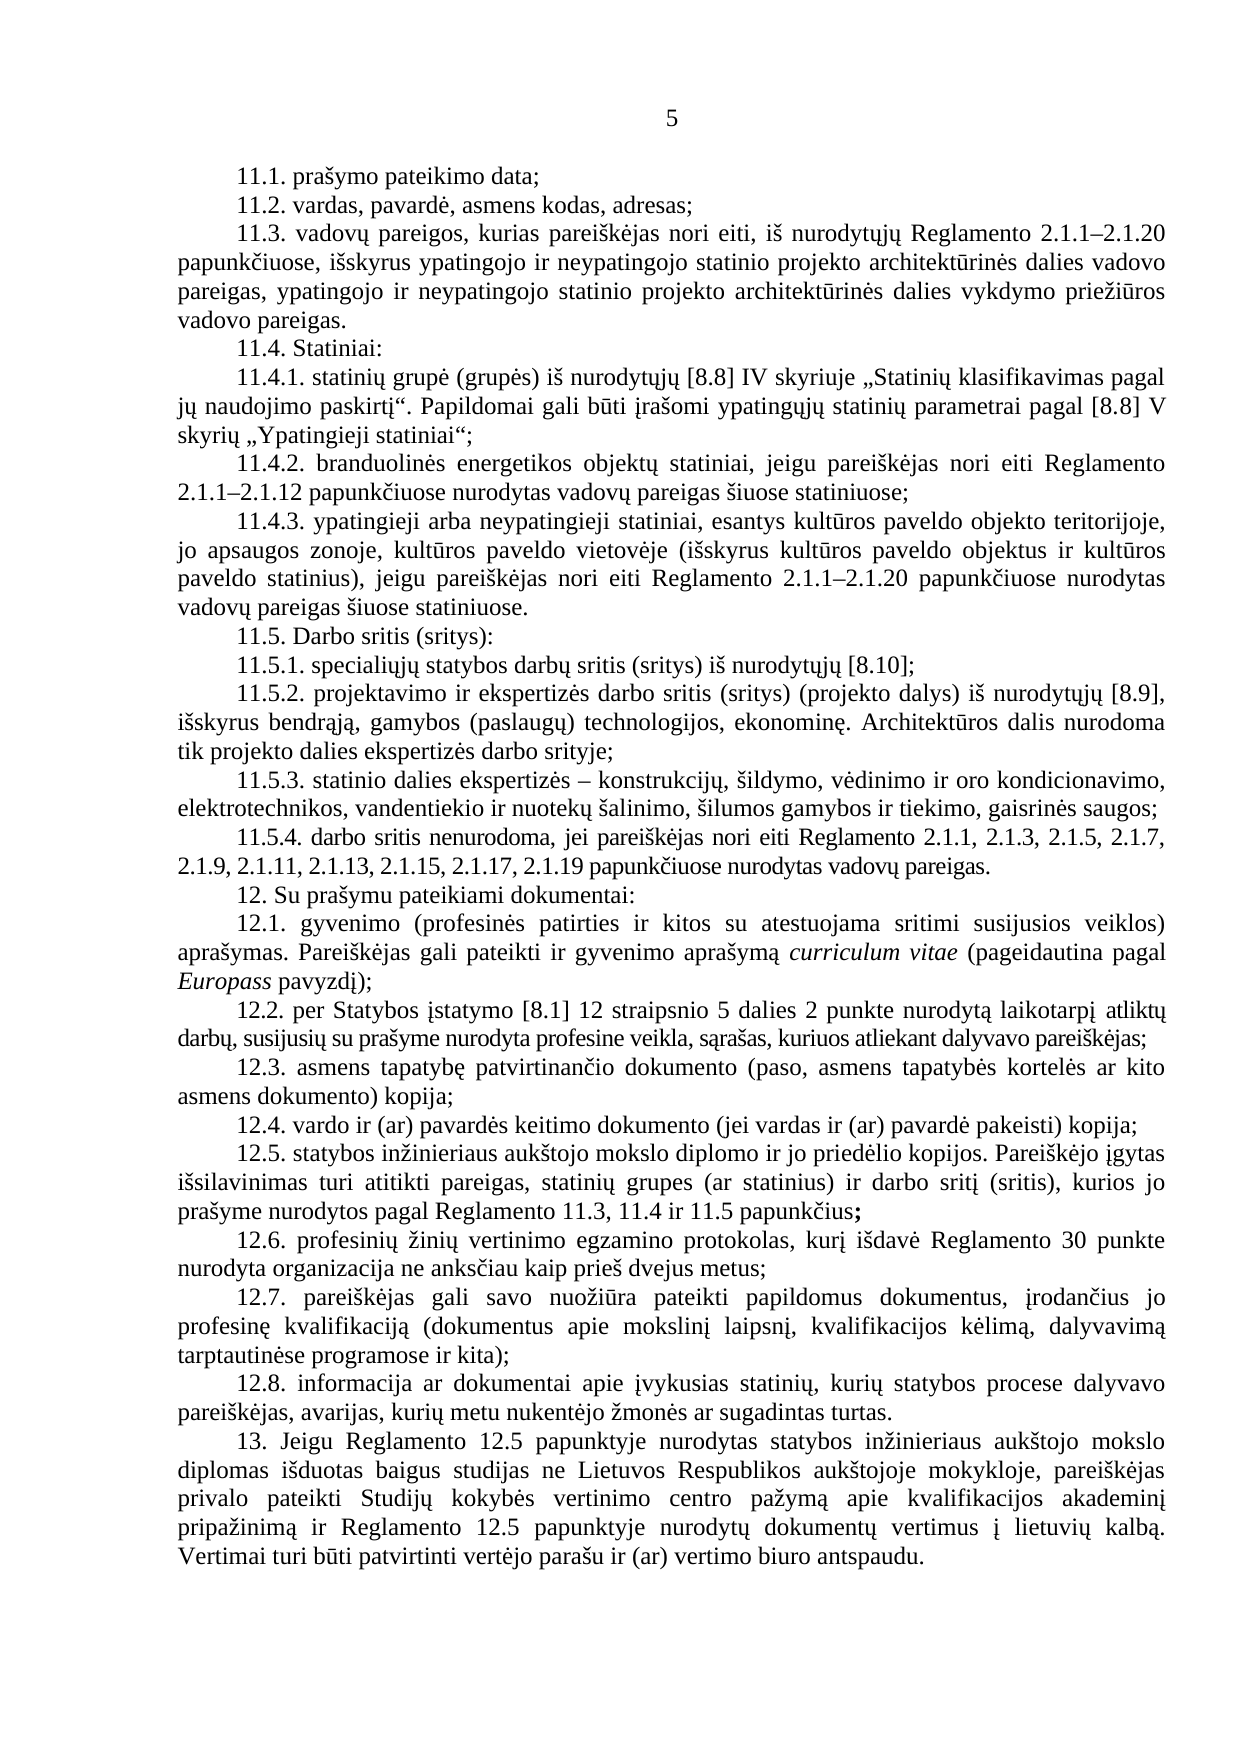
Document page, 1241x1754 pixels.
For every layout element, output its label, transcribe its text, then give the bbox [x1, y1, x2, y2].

text 11.4. Statiniai: [177, 333, 1166, 362]
text 13. Jeigu Reglamento 12.5 papunktyje nurodytas statybos inžinieriaus aukštojo mokslo diplomas išduotas baigus studijas ne Lietuvos Respublikos aukštojoje mokykloje, pareiškėjas privalo pateikti Studijų kokybės vertinimo centro pažymą apie kvalifikacijos akademinį pripažinimą ir Reglamento 12.5 papunktyje nurodytų dokumentų vertimus į lietuvių kalbą. Vertimai turi būti patvirtinti vertėjo parašu ir (ar) vertimo biuro antspaudu. [177, 1426, 1166, 1570]
text 12.5. statybos inžinieriaus aukštojo mokslo diplomo ir jo priedėlio kopijos. Pareiškėjo įgytas išsilavinimas turi atitikti pareigas, statinių grupes (ar statinius) ir darbo sritį (sritis), kurios jo prašyme nurodytos pagal Reglamento 11.3, 11.4 ir 11.5 papunkčius; [177, 1138, 1166, 1225]
text 11.4.1. statinių grupė (grupės) iš nurodytųjų [8.8] IV skyriuje „Statinių klasifikavimas pagal jų naudojimo paskirtį“. Papildomai gali būti įrašomi ypatingųjų statinių parametrai pagal [8.8] V skyrių „Ypatingieji statiniai“; [177, 362, 1166, 448]
text 12.6. profesinių žinių vertinimo egzamino protokolas, kurį išdavė Reglamento 30 punkte nurodyta organizacija ne anksčiau kaip prieš dvejus metus; [177, 1225, 1166, 1282]
text 11.5.1. specialiųjų statybos darbų sritis (sritys) iš nurodytųjų [8.10]; [177, 650, 1166, 678]
text 12. Su prašymu pateikiami dokumentai: [177, 880, 1166, 908]
text 12.4. vardo ir (ar) pavardės keitimo dokumento (jei vardas ir (ar) pavardė pakeisti) kopija; [177, 1110, 1166, 1138]
text 11.5.3. statinio dalies ekspertizės – konstrukcijų, šildymo, vėdinimo ir oro kondicionavimo, elektrotechnikos, vandentiekio ir nuotekų šalinimo, šilumos gamybos ir tiekimo, gaisrinės saugos; [177, 765, 1166, 822]
text 11.5. Darbo sritis (sritys): [177, 621, 1166, 650]
text 11.5.2. projektavimo ir ekspertizės darbo sritis (sritys) (projekto dalys) iš nurodytųjų [8.9], išskyrus bendrąją, gamybos (paslaugų) technologijos, ekonominę. Architektūros dalis nurodoma tik projekto dalies ekspertizės darbo srityje; [177, 678, 1166, 765]
text 11.1. prašymo pateikimo data; [177, 161, 1166, 190]
text 11.3. vadovų pareigos, kurias pareiškėjas nori eiti, iš nurodytųjų Reglamento 2.1.1–2.1.20 papunkčiuose, išskyrus ypatingojo ir neypatingojo statinio projekto architektūrinės dalies vadovo pareigas, ypatingojo ir neypatingojo statinio projekto architektūrinės dalies vykdymo priežiūros vadovo pareigas. [177, 218, 1166, 333]
text 12.2. per Statybos įstatymo [8.1] 12 straipsnio 5 dalies 2 punkte nurodytą laikotarpį atliktų darbų, susijusių su prašyme nurodyta profesine veikla, sąrašas, kuriuos atliekant dalyvavo pareiškėjas; [177, 995, 1166, 1052]
text 12.7. pareiškėjas gali savo nuožiūra pateikti papildomus dokumentus, įrodančius jo profesinę kvalifikaciją (dokumentus apie mokslinį laipsnį, kvalifikacijos kėlimą, dalyvavimą tarptautinėse programose ir kita); [177, 1282, 1166, 1368]
text 11.5.4. darbo sritis nenurodoma, jei pareiškėjas nori eiti Reglamento 2.1.1, 2.1.3, 2.1.5, 2.1.7, 2.1.9, 2.1.11, 2.1.13, 2.1.15, 2.1.17, 2.1.19 papunkčiuose nurodytas vadovų pareigas. [177, 822, 1166, 880]
text 11.2. vardas, pavardė, asmens kodas, adresas; [177, 190, 1166, 218]
text 12.3. asmens tapatybę patvirtinančio dokumento (paso, asmens tapatybės kortelės ar kito asmens dokumento) kopija; [177, 1052, 1166, 1110]
text 12.1. gyvenimo (profesinės patirties ir kitos su atestuojama sritimi susijusios veiklos) aprašymas. Pareiškėjas gali pateikti ir gyvenimo aprašymą curriculum vitae (pageidautina pagal Europass pavyzdį); [177, 908, 1166, 995]
text 11.4.2. branduolinės energetikos objektų statiniai, jeigu pareiškėjas nori eiti Reglamento 2.1.1–2.1.12 papunkčiuose nurodytas vadovų pareigas šiuose statiniuose; [177, 448, 1166, 506]
text 11.4.3. ypatingieji arba neypatingieji statiniai, esantys kultūros paveldo objekto teritorijoje, jo apsaugos zonoje, kultūros paveldo vietovėje (išskyrus kultūros paveldo objektus ir kultūros paveldo statinius), jeigu pareiškėjas nori eiti Reglamento 2.1.1–2.1.20 papunkčiuose nurodytas vadovų pareigas šiuose statiniuose. [177, 506, 1166, 621]
text 12.8. informacija ar dokumentai apie įvykusias statinių, kurių statybos procese dalyvavo pareiškėjas, avarijas, kurių metu nukentėjo žmonės ar sugadintas turtas. [177, 1368, 1166, 1426]
